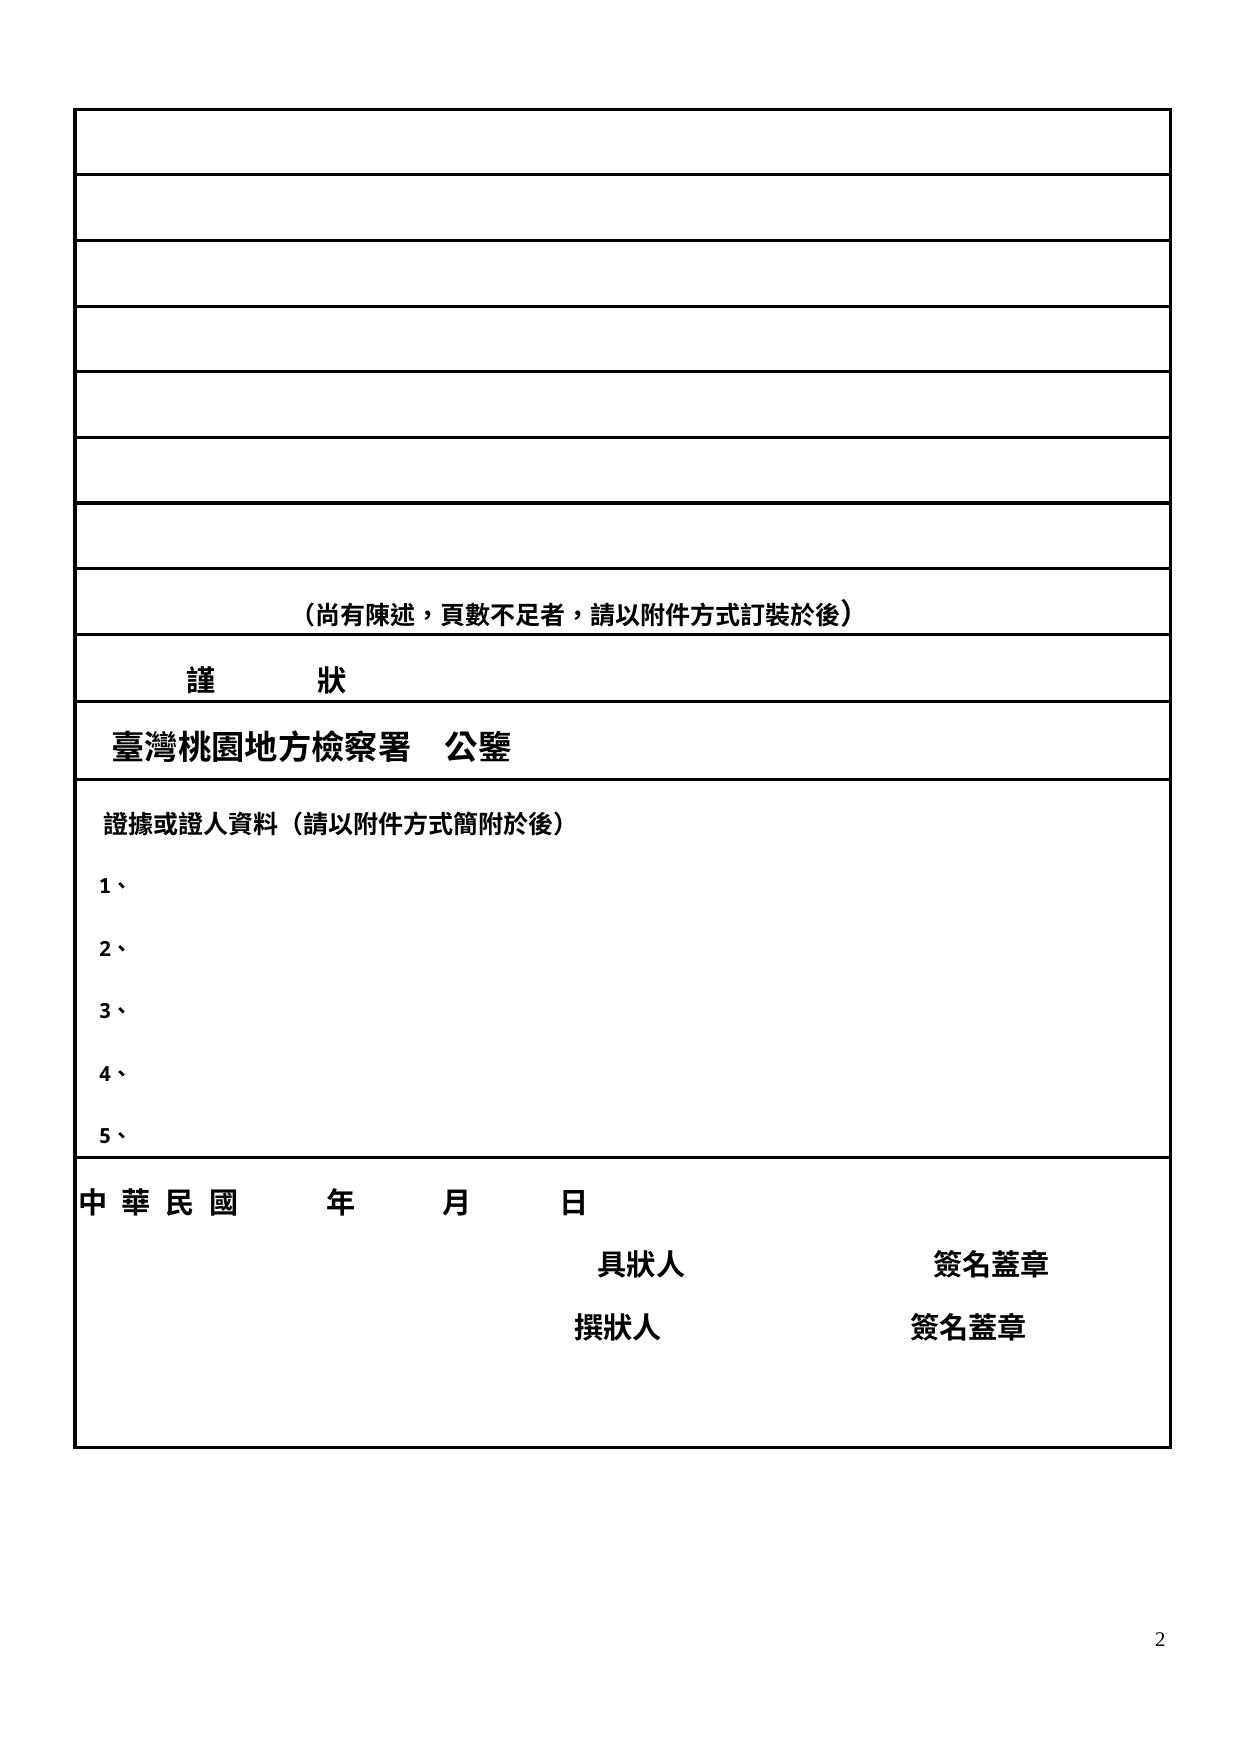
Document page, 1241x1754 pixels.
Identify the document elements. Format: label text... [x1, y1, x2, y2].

table_cell [77, 439, 1169, 501]
table_cell [77, 308, 1169, 370]
table_cell [77, 111, 1169, 173]
table_cell [77, 505, 1169, 567]
table_cell （尚有陳述，頁數不足者，請以附件方式訂裝於後） [77, 570, 1169, 633]
table_cell [77, 242, 1169, 304]
table_cell [77, 176, 1169, 239]
table_cell [77, 373, 1169, 436]
table_cell 證據或證人資料（請以附件方式簡附於後） 1、 2、 3、 4、 5、 [77, 781, 1169, 1156]
table_cell 謹 狀 [77, 636, 1169, 700]
table_cell 中 華 民 國 年 月 日 具狀人 簽名蓋章 撰狀人 簽名蓋章 [77, 1159, 1169, 1446]
table_cell 臺灣桃園地方檢察署 公鑒 [77, 703, 1169, 778]
